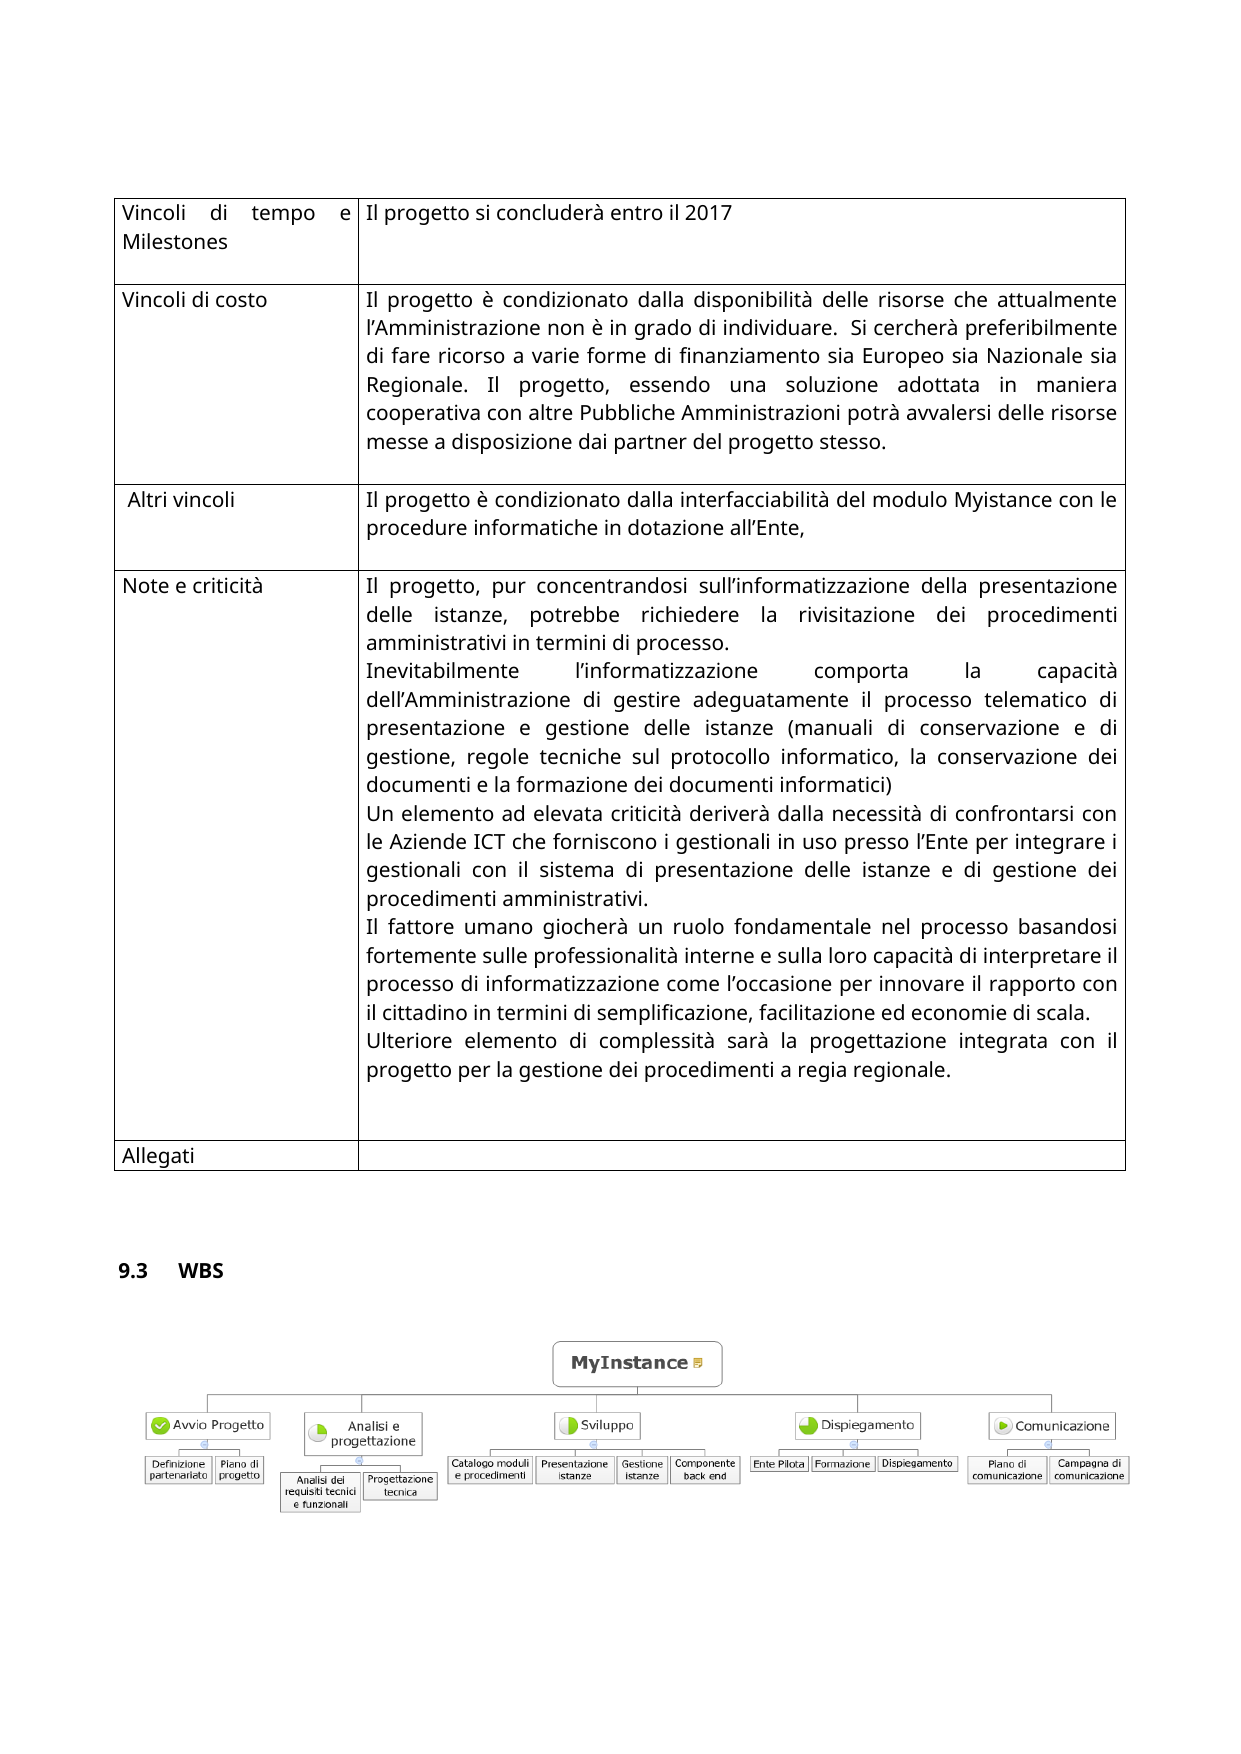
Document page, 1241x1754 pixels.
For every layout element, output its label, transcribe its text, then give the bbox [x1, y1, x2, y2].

table_cell Vincoli di tempo e Milestones [115, 199, 358, 284]
table_cell [359, 1141, 1125, 1169]
subtitle WBS [118, 1256, 1122, 1284]
table_cell Altri vincoli [115, 485, 358, 570]
table_cell Il progetto è condizionato dalla interfacciabilità del modulo Myistance con le procedure informatiche in dotazione all’Ente, [359, 485, 1125, 570]
table_cell Vincoli di costo [115, 285, 358, 484]
table_cell Il progetto è condizionato dalla disponibilità delle risorse che attualmente l’Amministrazione non è in grado di individuare. Si cercherà preferibilmente di fare ricorso a varie forme di finanziamento sia Europeo sia Nazionale sia Regionale. Il progetto, essendo una soluzione adottata in maniera cooperativa con altre Pubbliche Amministrazioni potrà avvalersi delle risorse messe a disposizione dai partner del progetto stesso. [359, 285, 1125, 484]
table_cell Note e criticità [115, 571, 358, 1140]
table_cell Allegati [115, 1141, 358, 1169]
picture [134, 1334, 1140, 1518]
table_cell Il progetto si concluderà entro il 2017 [359, 199, 1125, 284]
table_cell Il progetto, pur concentrandosi sull’informatizzazione della presentazione delle istanze, potrebbe richiedere la rivisitazione dei procedimenti amministrativi in termini di processo. Inevitabilmente l’informatizzazione comporta la capacità dell’Amministrazione di gestire adeguatamente il processo telematico di presentazione e gestione delle istanze (manuali di conservazione e di gestione, regole tecniche sul protocollo informatico, la conservazione dei documenti e la formazione dei documenti informatici) Un elemento ad elevata criticità deriverà dalla necessità di confrontarsi con le Aziende ICT che forniscono i gestionali in uso presso l’Ente per integrare i gestionali con il sistema di presentazione delle istanze e di gestione dei procedimenti amministrativi. Il fattore umano giocherà un ruolo fondamentale nel processo basandosi fortemente sulle professionalità interne e sulla loro capacità di interpretare il processo di informatizzazione come l’occasione per innovare il rapporto con il cittadino in termini di semplificazione, facilitazione ed economie di scala. Ulteriore elemento di complessità sarà la progettazione integrata con il progetto per la gestione dei procedimenti a regia regionale. [359, 571, 1125, 1140]
